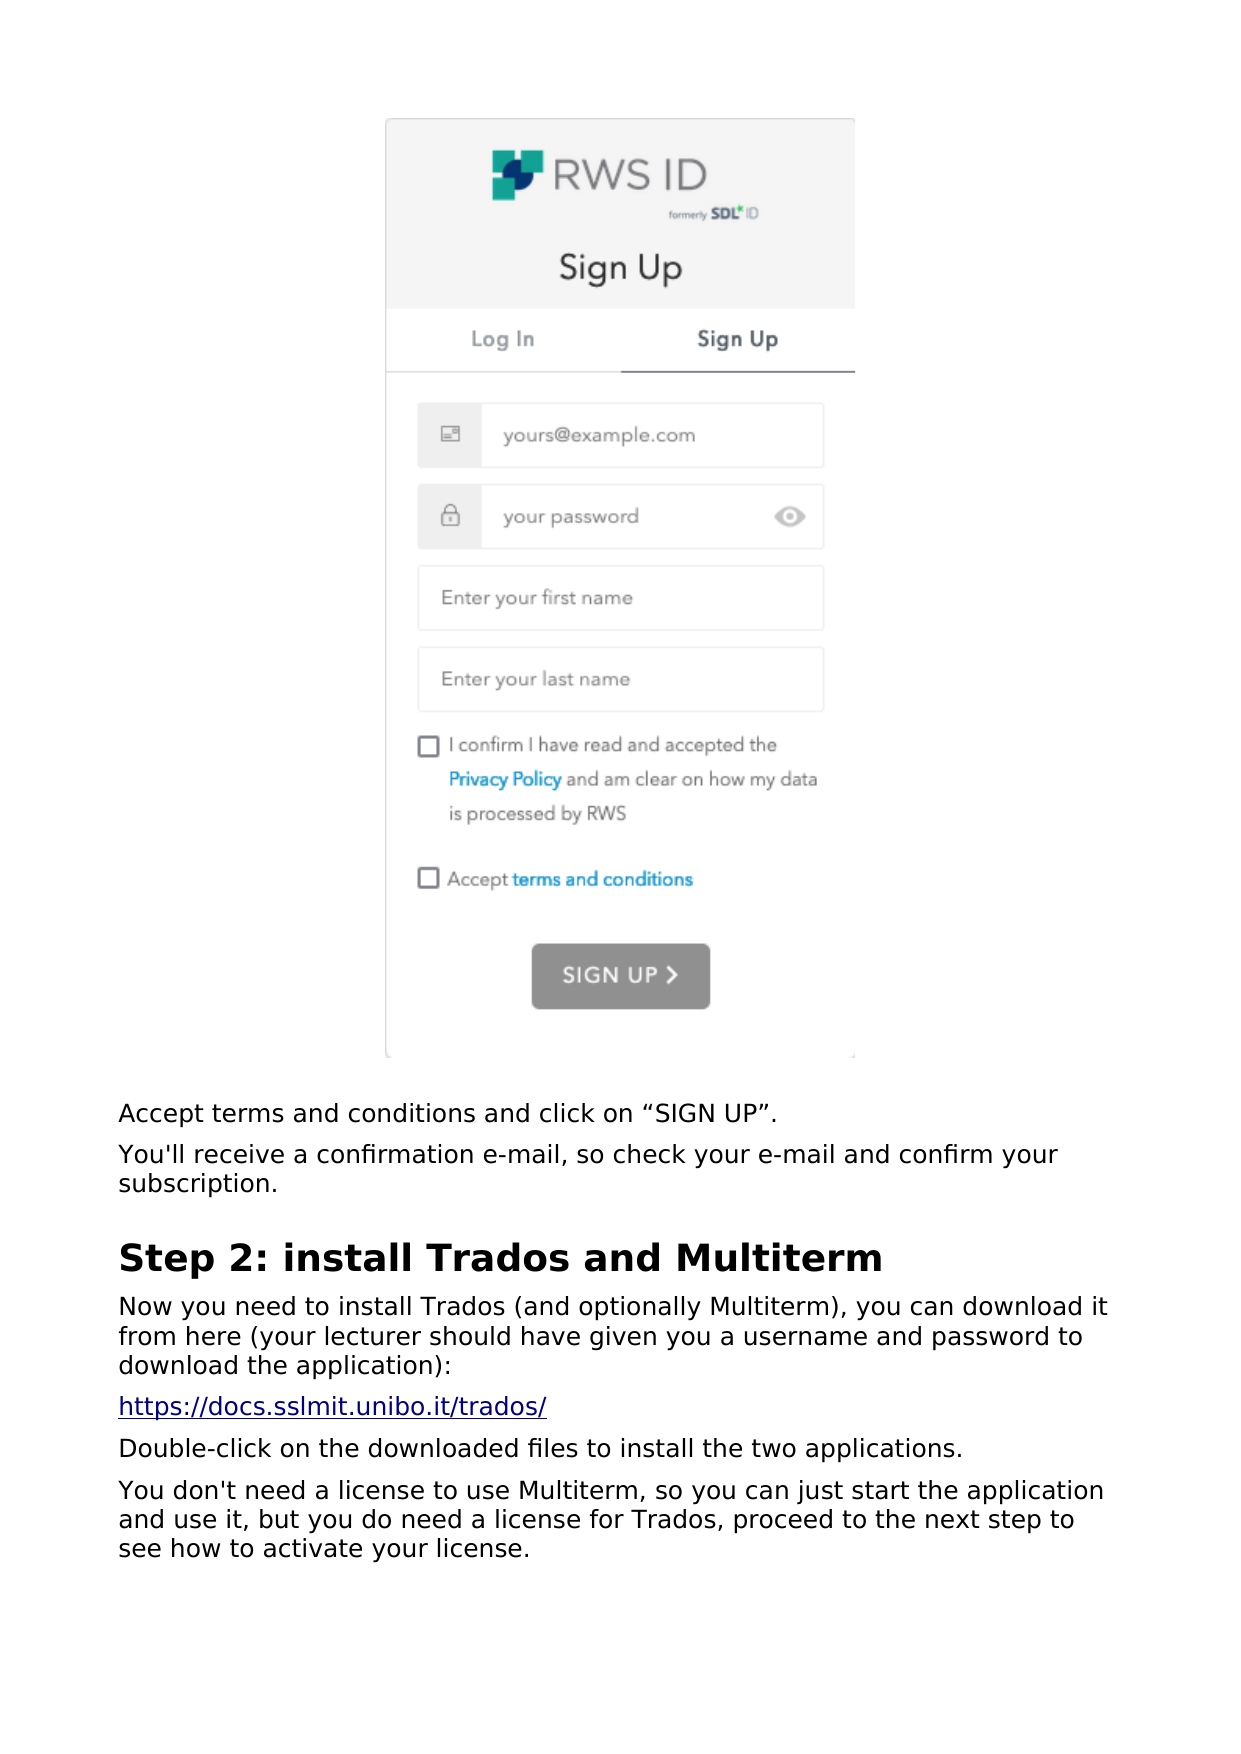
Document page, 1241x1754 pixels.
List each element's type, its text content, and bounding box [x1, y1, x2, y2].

text Now you need to install Trados (and optionally Multiterm), you can download it from here (your lecturer should have given you a username and password to download the application): [118, 1292, 1122, 1380]
text You don't need a license to use Multiterm, so you can just start the application and use it, but you do need a license for Trados, proceed to the next step to see how to activate your license. [118, 1476, 1122, 1563]
text https://docs.sslmit.unibo.it/trados/ [118, 1392, 1122, 1422]
text Accept terms and conditions and click on “SIGN UP”. [118, 1099, 1122, 1128]
text Double-click on the downloaded files to install the two applications. [118, 1434, 1122, 1463]
text You'll receive a confirmation e-mail, so check your e-mail and confirm your subscription. [118, 1141, 1122, 1199]
picture [385, 118, 856, 1058]
subtitle Step 2: install Trados and Multiterm [118, 1236, 1122, 1280]
